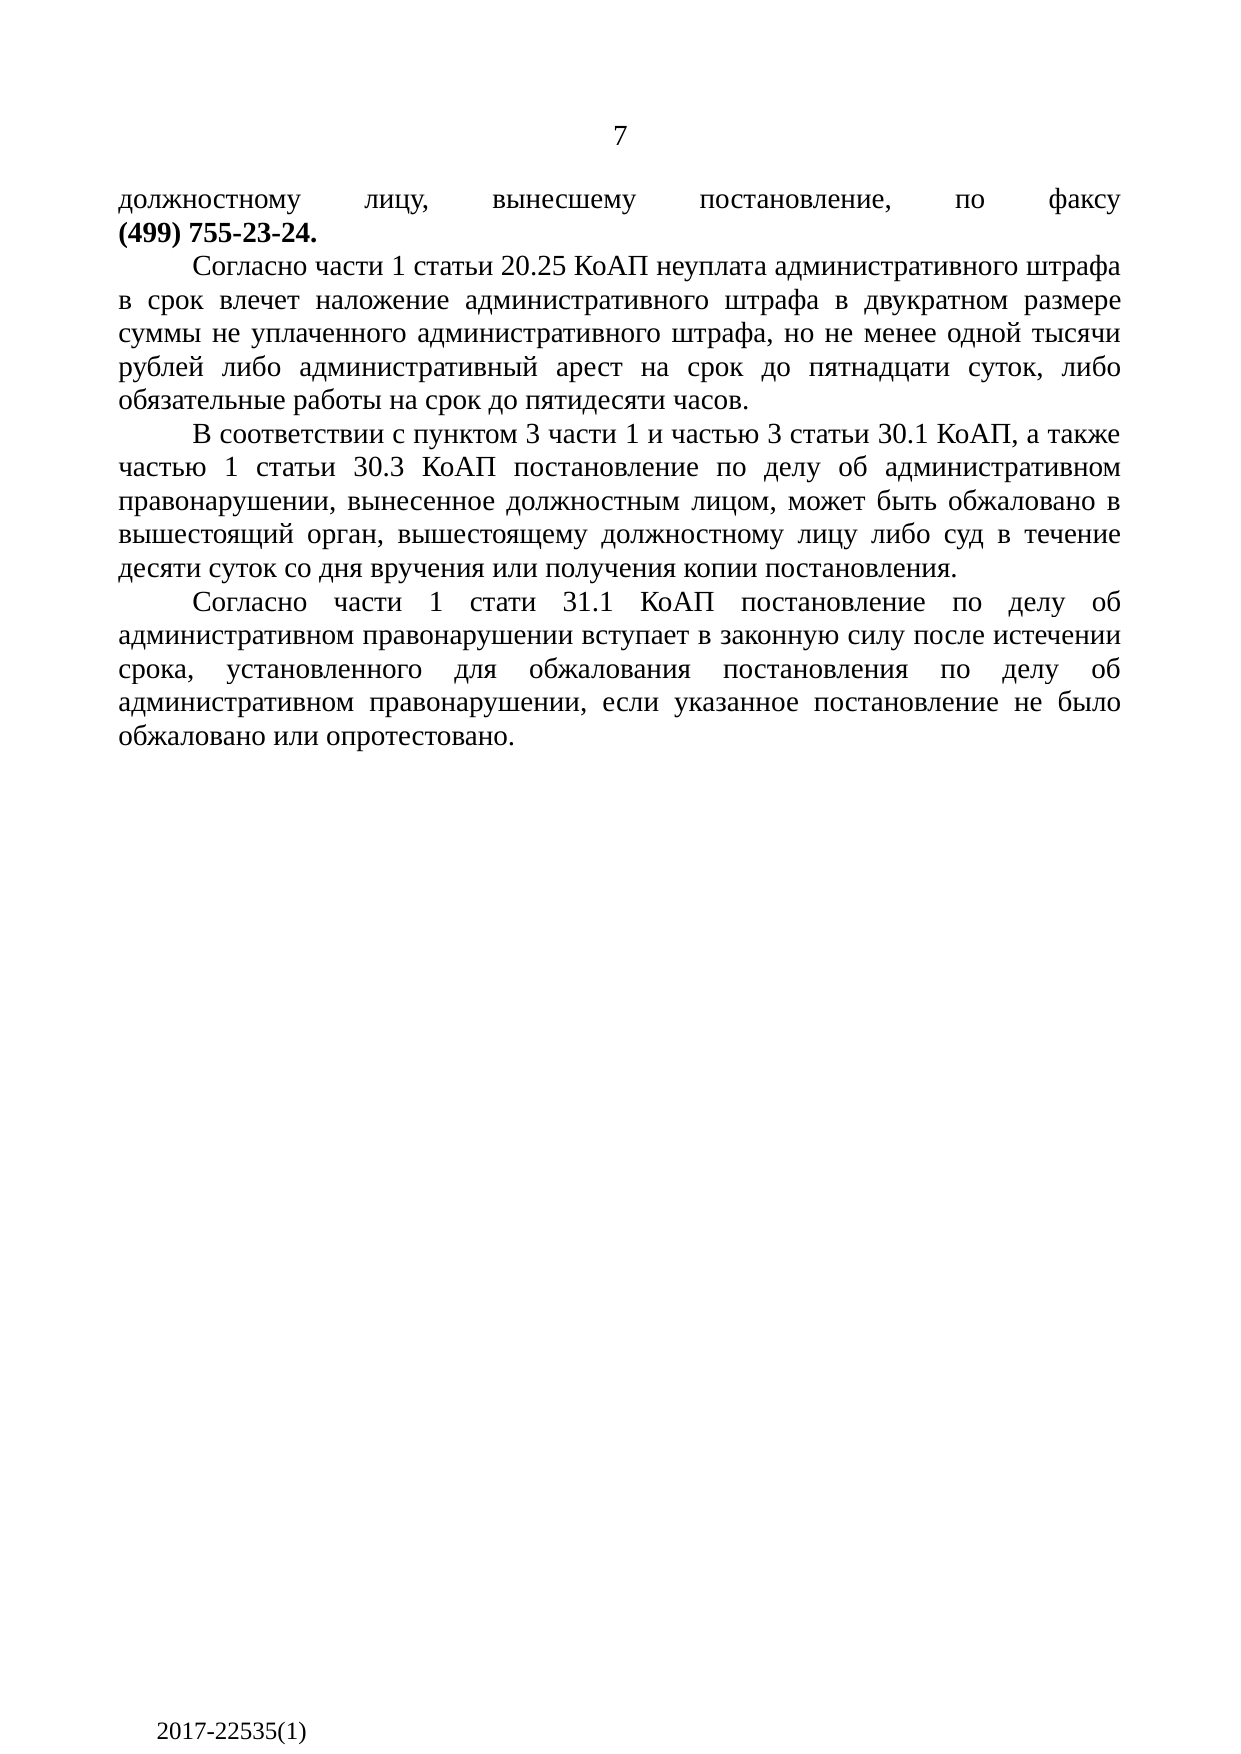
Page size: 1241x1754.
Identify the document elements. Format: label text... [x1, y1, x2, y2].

text Согласно части 1 статьи 20.25 КоАП неуплата административного штрафа в срок влечет наложение административного штрафа в двукратном размере суммы не уплаченного административного штрафа, но не менее одной тысячи рублей либо административный арест на срок до пятнадцати суток, либо обязательные работы на срок до пятидесяти часов. [118, 248, 1122, 416]
text В соответствии с пунктом 3 части 1 и частью 3 статьи 30.1 КоАП, а также частью 1 статьи 30.3 КоАП постановление по делу об административном правонарушении, вынесенное должностным лицом, может быть обжаловано в вышестоящий орган, вышестоящему должностному лицу либо суд в течение десяти суток со дня вручения или получения копии постановления. [118, 416, 1122, 584]
text Согласно части 1 стати 31.1 КоАП постановление по делу об административном правонарушении вступает в законную силу после истечении срока, установленного для обжалования постановления по делу об административном правонарушении, если указанное постановление не было обжаловано или опротестовано. [118, 584, 1122, 751]
text должностному лицу, вынесшему постановление, по факсу (499) 755-23-24. [118, 181, 1122, 248]
